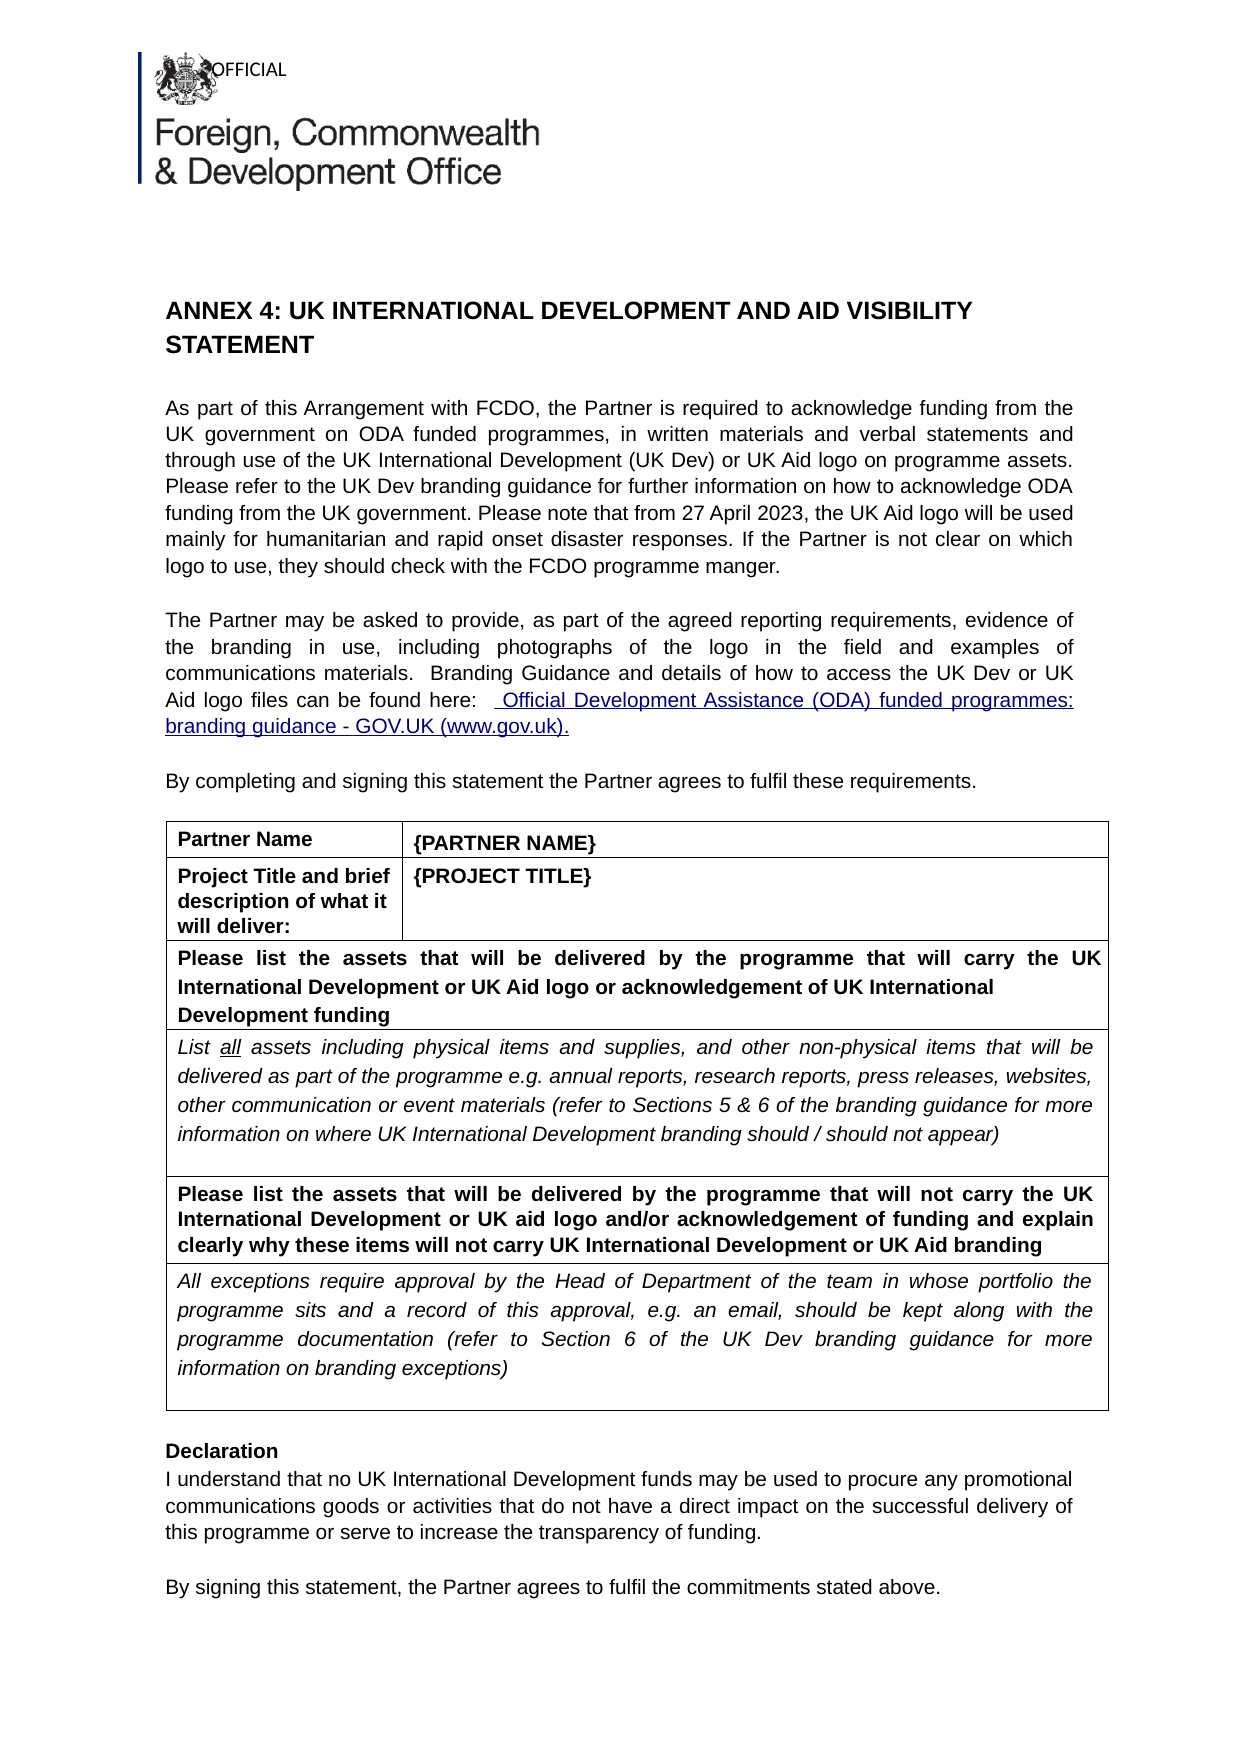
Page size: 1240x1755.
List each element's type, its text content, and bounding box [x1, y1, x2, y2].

subtitle Declaration [165, 1439, 1074, 1463]
table_cell Project Title and brief description of what it will deliver: [167, 858, 402, 940]
table_cell List all assets including physical items and supplies, and other non-physical items that will be delivered as part of the programme e.g. annual reports, research reports, press releases, websites, other communication or event materials (refer to Sections 5 & 6 of the branding guidance for more information on where UK International Development branding should / should not appear) [167, 1030, 1108, 1176]
table_cell Please list the assets that will be delivered by the programme that will carry the UK International Development or UK Aid logo or acknowledgement of UK International Development funding [167, 941, 1108, 1029]
table_cell Please list the assets that will be delivered by the programme that will not carry the UK International Development or UK aid logo and/or acknowledgement of funding and explain clearly why these items will not carry UK International Development or UK Aid branding [167, 1177, 1108, 1263]
table_cell {PROJECT TITLE} [403, 858, 1108, 940]
table_cell All exceptions require approval by the Head of Department of the team in whose portfolio the programme sits and a record of this approval, e.g. an email, should be kept along with the programme documentation (refer to Section 6 of the UK Dev branding guidance for more information on branding exceptions) [167, 1264, 1108, 1410]
text As part of this Arrangement with FCDO, the Partner is required to acknowledge funding from the UK government on ODA funded programmes, in written materials and verbal statements and through use of the UK International Development (UK Dev) or UK Aid logo on programme assets. Please refer to the UK Dev branding guidance for further information on how to acknowledge ODA funding from the UK government. Please note that from 27 April 2023, the UK Aid logo will be used mainly for humanitarian and rapid onset disaster responses. If the Partner is not clear on which logo to use, they should check with the FCDO programme manger. [165, 395, 1074, 577]
subtitle STATEMENT [165, 330, 1074, 359]
table_header {PARTNER NAME} [403, 822, 1108, 857]
subtitle ANNEX 4: UK INTERNATIONAL DEVELOPMENT AND AID VISIBILITY [165, 296, 1074, 325]
table_header Partner Name [167, 822, 402, 857]
text By signing this statement, the Partner agrees to fulfil the commitments stated above. [165, 1575, 1074, 1599]
text By completing and signing this statement the Partner agrees to fulfil these requirements. [165, 769, 1074, 793]
text I understand that no UK International Development funds may be used to procure any promotional communications goods or activities that do not have a direct impact on the successful delivery of this programme or serve to increase the transparency of funding. [165, 1467, 1074, 1544]
text The Partner may be asked to provide, as part of the agreed reporting requirements, evidence of the branding in use, including photographs of the logo in the field and examples of communications materials. Branding Guidance and details of how to access the UK Dev or UK Aid logo files can be found here: Official Development Assistance (ODA) funded programmes: branding guidance - GOV.UK (www.gov.uk). [165, 608, 1074, 738]
